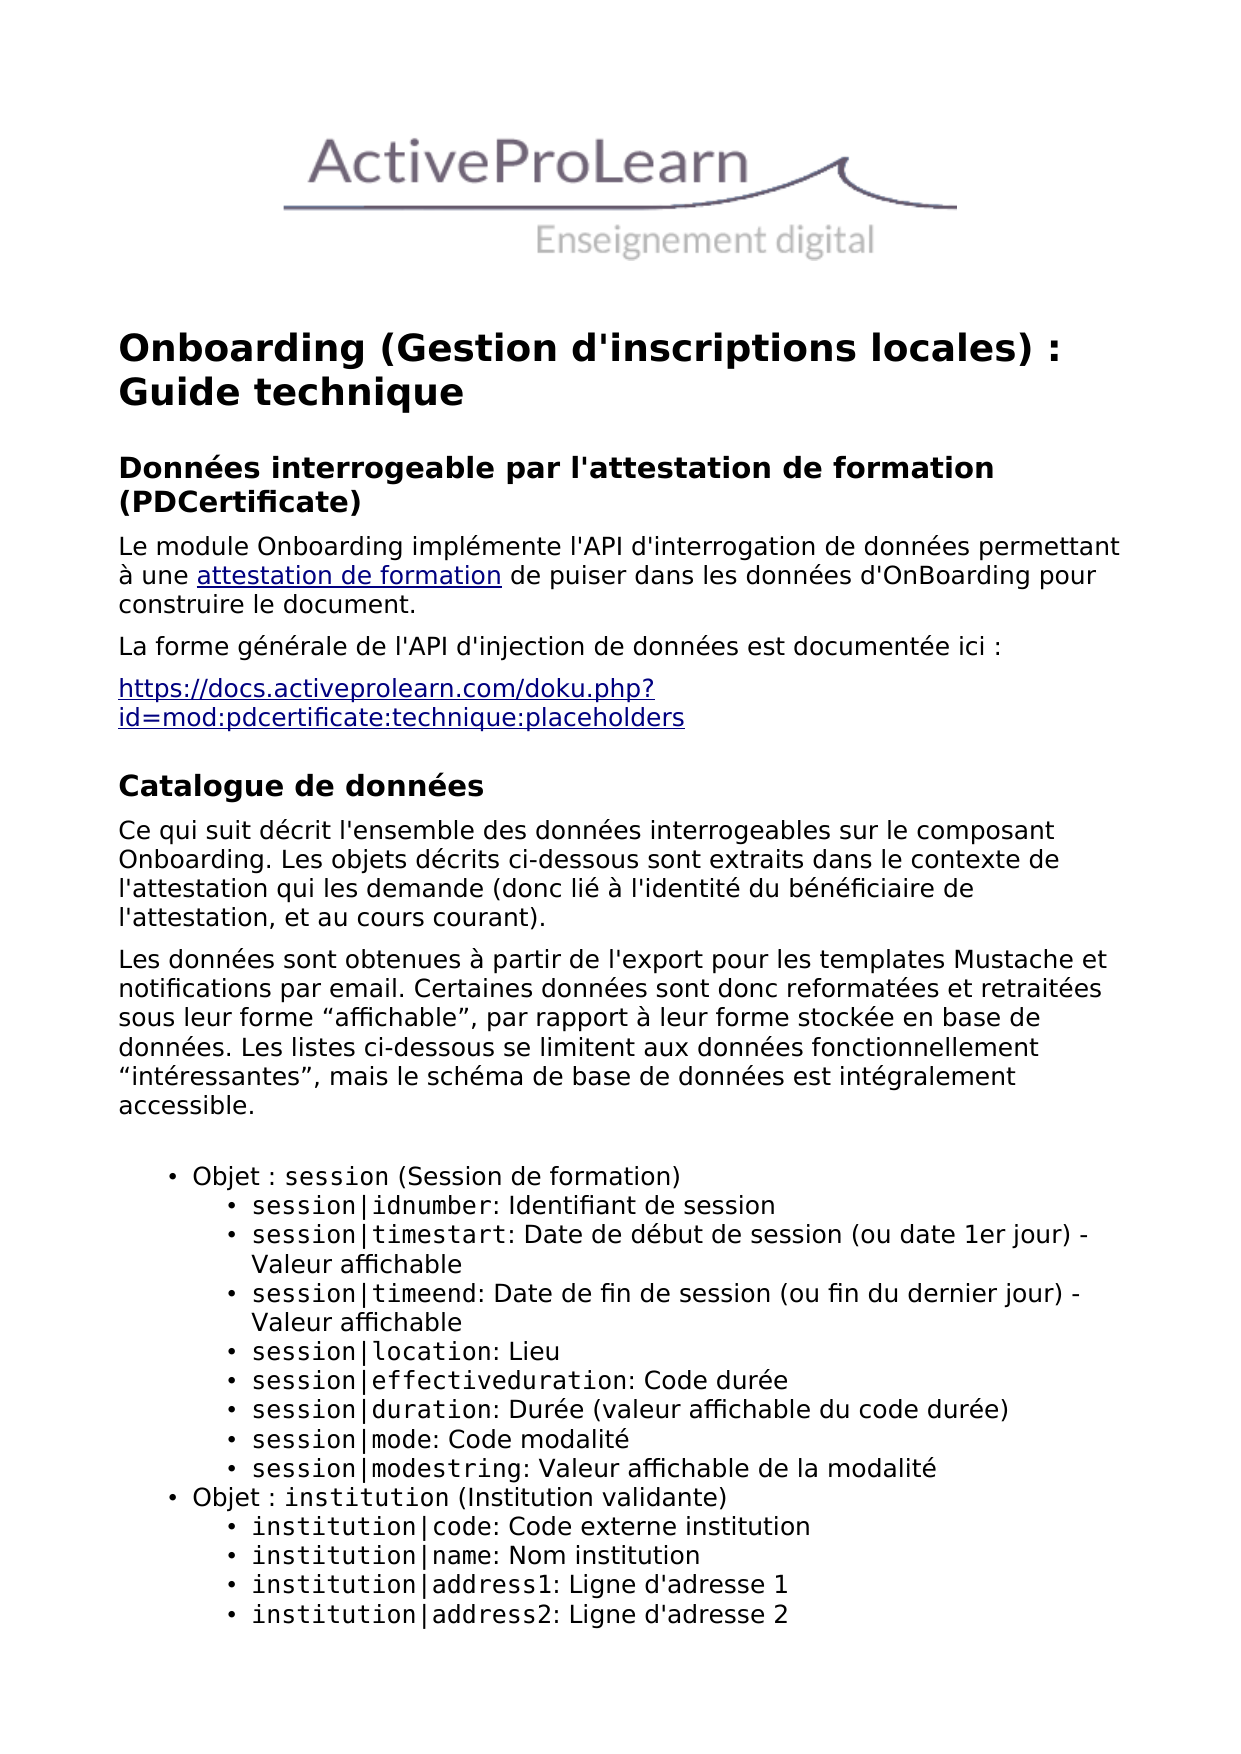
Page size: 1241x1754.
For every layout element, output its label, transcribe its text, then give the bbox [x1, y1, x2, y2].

subtitle Onboarding (Gestion d'inscriptions locales) : Guide technique [118, 327, 1122, 414]
text https://docs.activeprolearn.com/doku.php?id=mod:pdcertificate:technique:placeholders [118, 674, 1122, 732]
list session|mode: Code modalité [236, 1425, 1122, 1454]
picture [283, 118, 957, 261]
list session|location: Lieu [236, 1337, 1122, 1366]
text La forme générale de l'API d'injection de données est documentée ici : [118, 632, 1122, 661]
list institution|address1: Ligne d'adresse 1 [236, 1571, 1122, 1600]
text Ce qui suit décrit l'ensemble des données interrogeables sur le composant Onboarding. Les objets décrits ci-dessous sont extraits dans le contexte de l'attestation qui les demande (donc lié à l'identité du bénéficiaire de l'attestation, et au cours courant). [118, 816, 1122, 933]
list Objet : institution (Institution validante) [177, 1483, 1122, 1512]
list Objet : session (Session de formation) [177, 1162, 1122, 1191]
list session|idnumber: Identifiant de session [236, 1191, 1122, 1221]
subtitle Catalogue de données [118, 770, 1122, 804]
text Les données sont obtenues à partir de l'export pour les templates Mustache et notifications par email. Certaines données sont donc reformatées et retraitées sous leur forme “affichable”, par rapport à leur forme stockée en base de données. Les listes ci-dessous se limitent aux données fonctionnellement “intéressantes”, mais le schéma de base de données est intégralement accessible. [118, 945, 1122, 1120]
list session|effectiveduration: Code durée [236, 1366, 1122, 1396]
text Le module Onboarding implémente l'API d'interrogation de données permettant à une attestation de formation de puiser dans les données d'OnBoarding pour construire le document. [118, 532, 1122, 620]
list session|duration: Durée (valeur affichable du code durée) [236, 1396, 1122, 1425]
list institution|address2: Ligne d'adresse 2 [236, 1600, 1122, 1629]
list session|timestart: Date de début de session (ou date 1er jour) - Valeur affichable [236, 1221, 1122, 1279]
list institution|code: Code externe institution [236, 1512, 1122, 1541]
list session|modestring: Valeur affichable de la modalité [236, 1454, 1122, 1483]
subtitle Données interrogeable par l'attestation de formation (PDCertificate) [118, 452, 1122, 520]
list session|timeend: Date de fin de session (ou fin du dernier jour) - Valeur affichable [236, 1279, 1122, 1337]
list institution|name: Nom institution [236, 1541, 1122, 1571]
